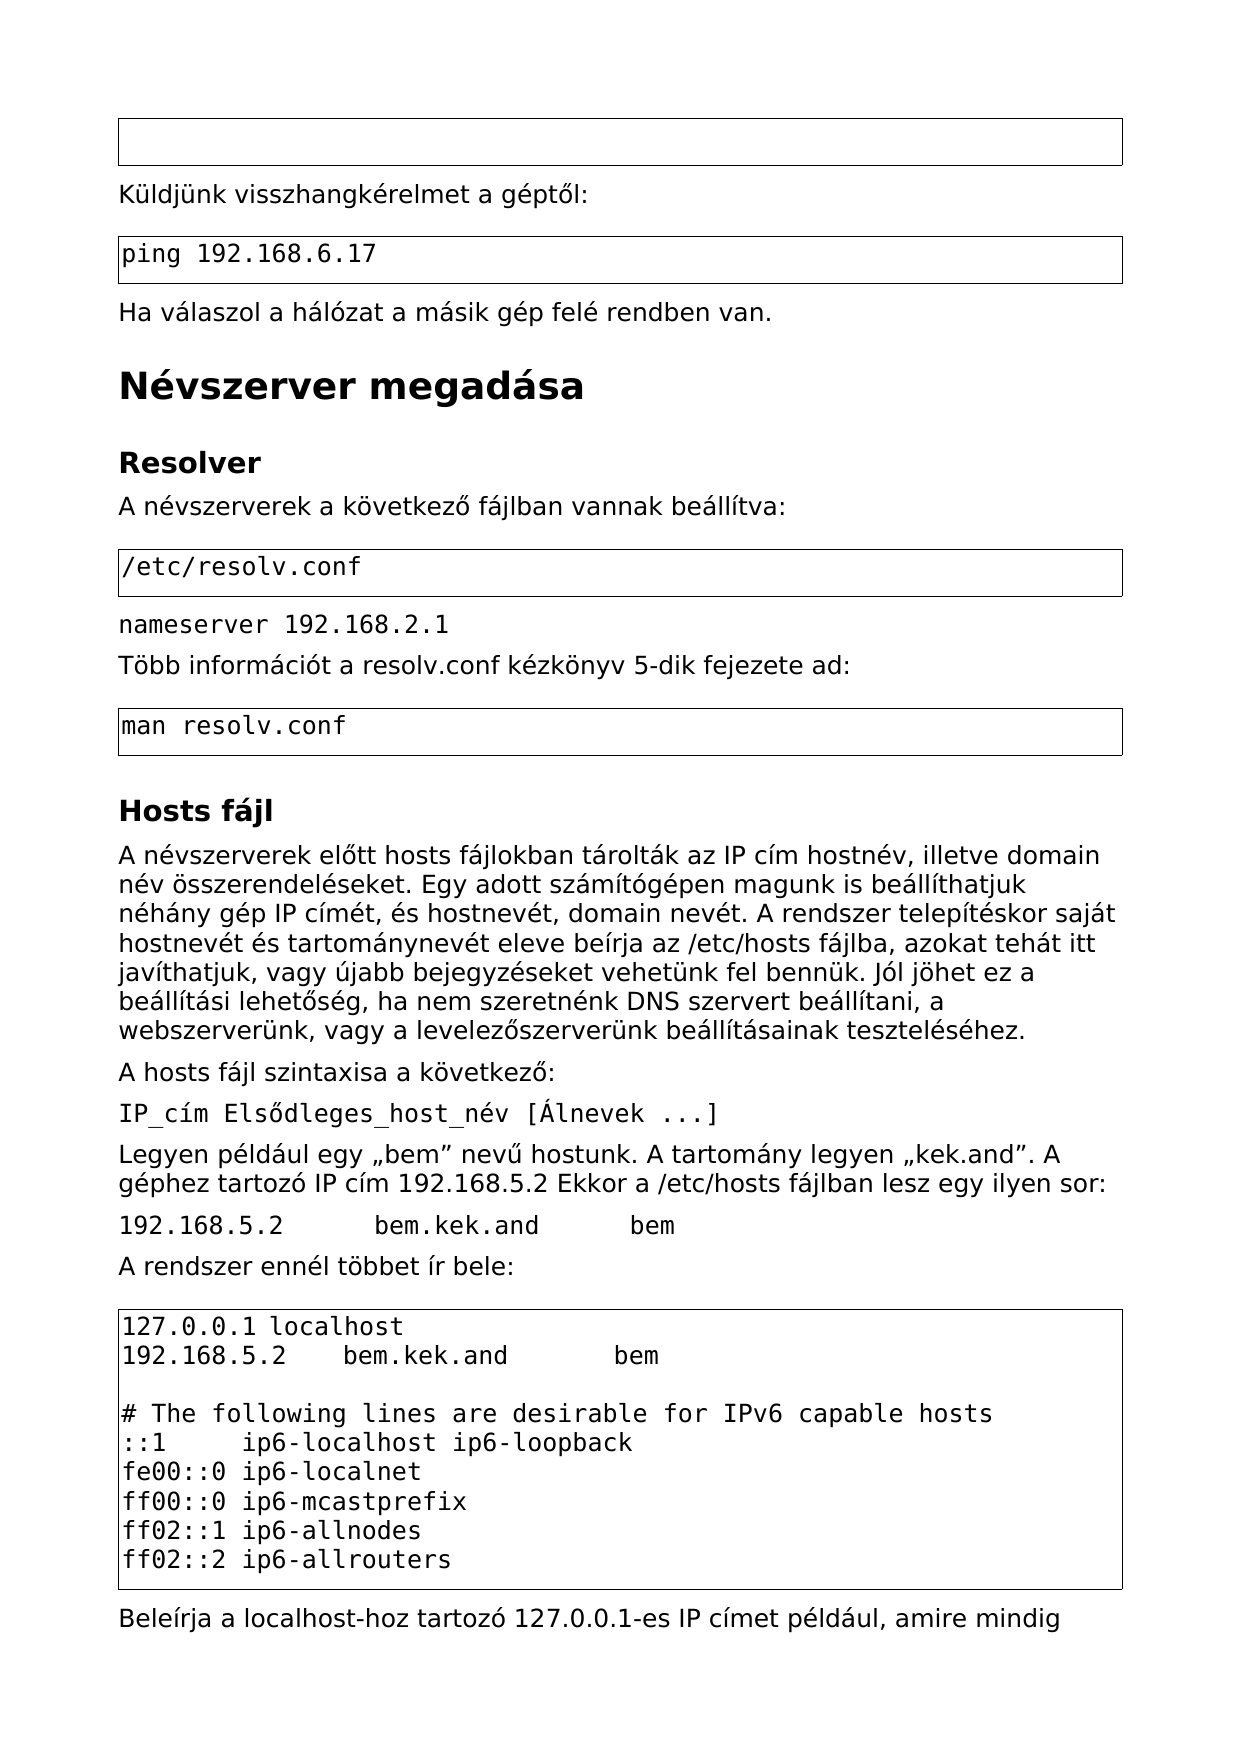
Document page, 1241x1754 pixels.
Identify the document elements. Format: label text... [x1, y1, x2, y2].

text Beleírja a localhost-hoz tartozó 127.0.0.1-es IP címet például, amire mindig [118, 1604, 1122, 1633]
table_header 127.0.0.1 localhost 192.168.5.2 bem.kek.and bem # The following lines are desirable for IPv6 capable hosts ::1 ip6-localhost ip6-loopback fe00::0 ip6-localnet ff00::0 ip6-mcastprefix ff02::1 ip6-allnodes ff02::2 ip6-allrouters [119, 1310, 1122, 1589]
subtitle Resolver [118, 446, 1122, 480]
text A névszerverek előtt hosts fájlokban tárolták az IP cím hostnév, illetve domain név összerendeléseket. Egy adott számítógépen magunk is beállíthatjuk néhány gép IP címét, és hostnevét, domain nevét. A rendszer telepítéskor saját hostnevét és tartománynevét eleve beírja az /etc/hosts fájlba, azokat tehát itt javíthatjuk, vagy újabb bejegyzéseket vehetünk fel bennük. Jól jöhet ez a beállítási lehetőség, ha nem szeretnénk DNS szervert beállítani, a webszerverünk, vagy a levelezőszerverünk beállításainak teszteléséhez. [118, 841, 1122, 1045]
text IP_cím Elsődleges_host_név [Álnevek ...] [118, 1099, 1122, 1129]
subtitle Hosts fájl [118, 795, 1122, 829]
text Küldjünk visszhangkérelmet a géptől: [118, 180, 1122, 209]
text nameserver 192.168.2.1 [118, 611, 1122, 640]
table_header ping 192.168.6.17 [119, 237, 1122, 283]
text 192.168.5.2 bem.kek.and bem [118, 1211, 1122, 1241]
text Ha válaszol a hálózat a másik gép felé rendben van. [118, 298, 1122, 327]
text A névszerverek a következő fájlban vannak beállítva: [118, 492, 1122, 522]
table_header [119, 119, 1122, 165]
table_header man resolv.conf [119, 709, 1122, 755]
text Több információt a resolv.conf kézkönyv 5-dik fejezete ad: [118, 652, 1122, 681]
table_header /etc/resolv.conf [119, 550, 1122, 596]
subtitle Névszerver megadása [118, 365, 1122, 408]
text Legyen például egy „bem” nevű hostunk. A tartomány legyen „kek.and”. A géphez tartozó IP cím 192.168.5.2 Ekkor a /etc/hosts fájlban lesz egy ilyen sor: [118, 1141, 1122, 1199]
text A hosts fájl szintaxisa a következő: [118, 1058, 1122, 1087]
text A rendszer ennél többet ír bele: [118, 1252, 1122, 1281]
